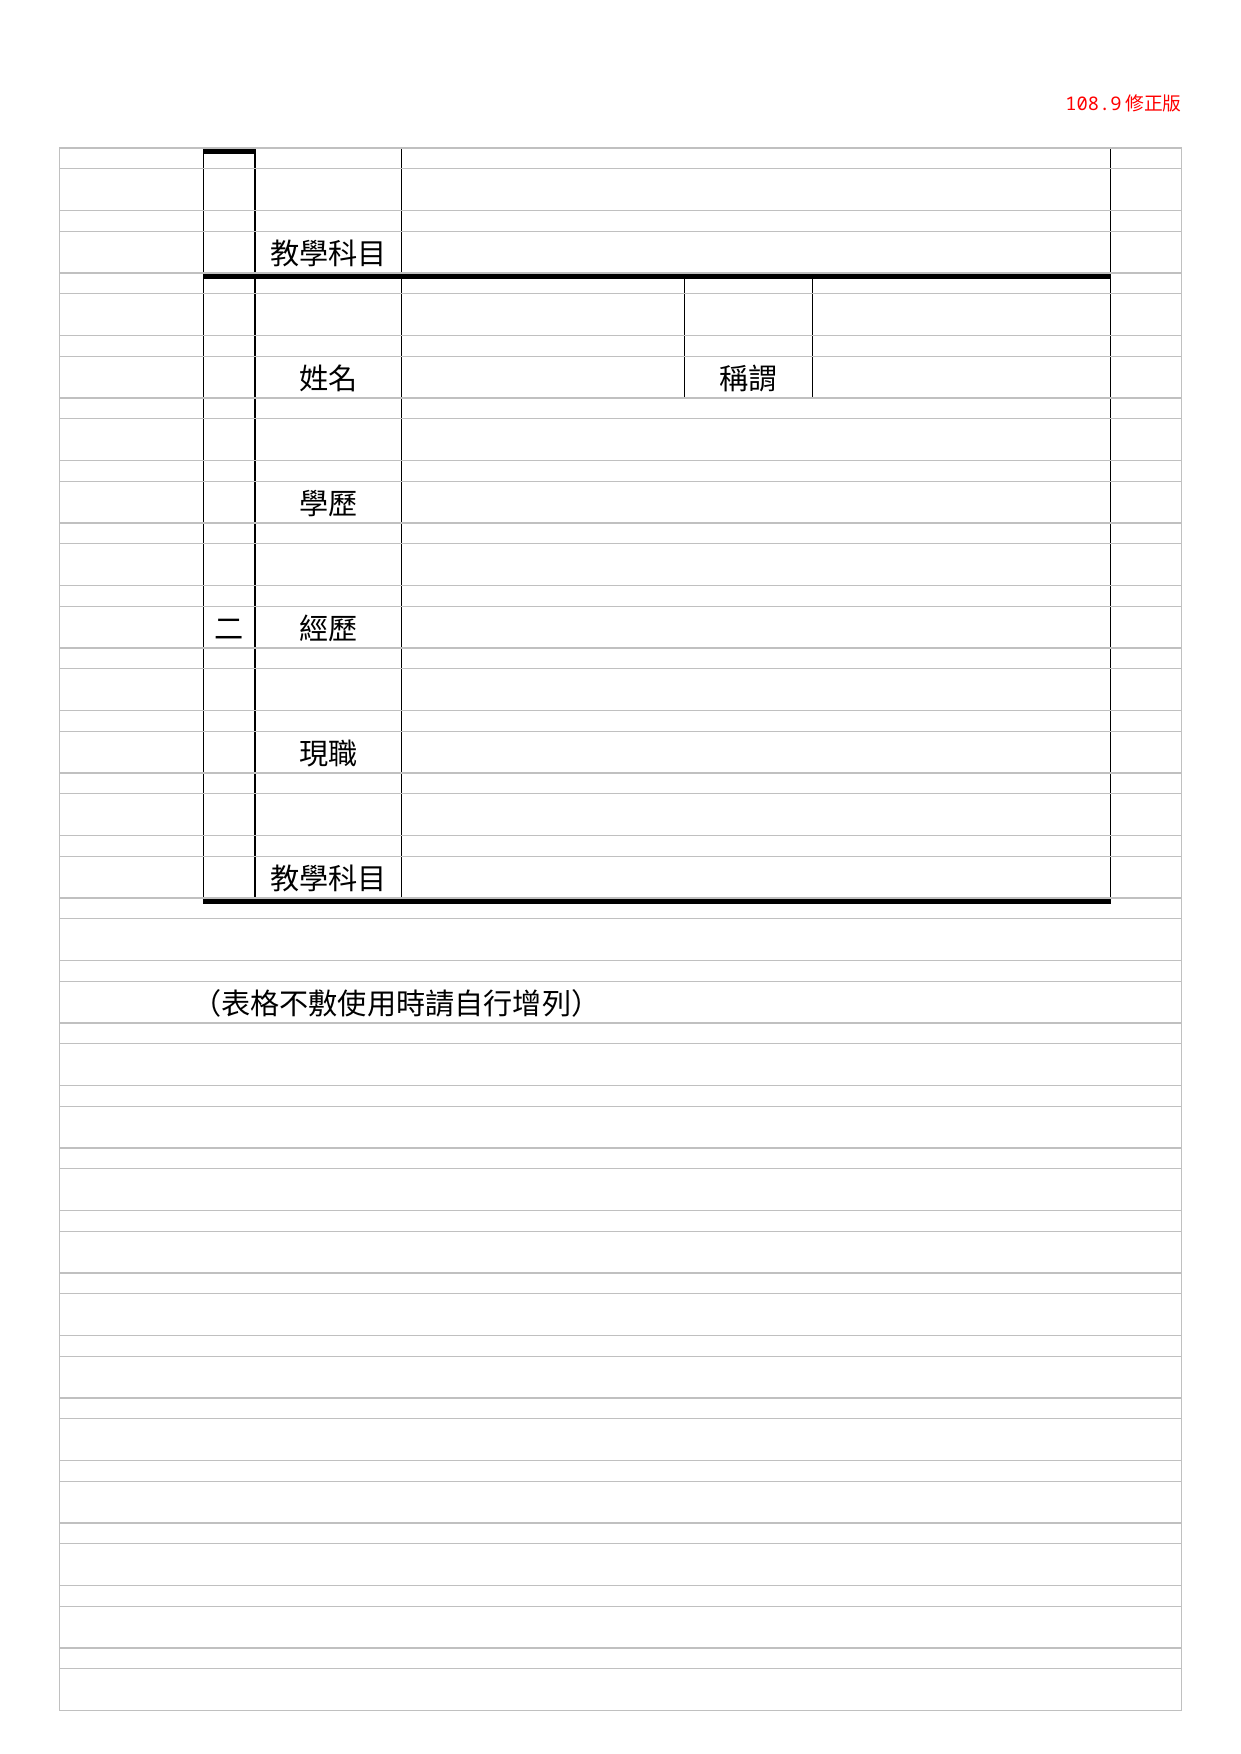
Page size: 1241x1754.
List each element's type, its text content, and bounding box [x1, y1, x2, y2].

table_cell 現職 [256, 732, 401, 772]
table_cell [256, 836, 401, 856]
table_cell [256, 294, 401, 335]
table_cell [402, 357, 684, 397]
table_cell [256, 169, 401, 210]
table_cell [402, 649, 1110, 668]
table_cell [402, 524, 1110, 543]
table_cell [402, 774, 1110, 793]
table_cell [402, 294, 684, 335]
table_cell [402, 607, 1110, 647]
table_cell [685, 336, 812, 356]
table_cell [402, 399, 1110, 418]
table_cell [685, 294, 812, 335]
table_cell 教學科目 [256, 232, 401, 272]
table_header [204, 169, 254, 210]
table_cell [256, 336, 401, 356]
table_cell [402, 149, 1110, 168]
table_cell 學歷 [256, 482, 401, 522]
table_cell [402, 794, 1110, 835]
table_cell [402, 836, 1110, 856]
table_cell [256, 149, 401, 168]
table_cell [204, 649, 254, 668]
table_cell [256, 711, 401, 731]
table_cell [402, 544, 1110, 585]
table_cell [204, 774, 254, 793]
table_cell [204, 357, 254, 397]
table_cell [204, 794, 254, 835]
table_cell [256, 794, 401, 835]
table_cell 稱謂 [685, 357, 812, 397]
table_cell [813, 336, 1110, 356]
table_cell [204, 544, 254, 585]
table_cell [685, 279, 812, 293]
table_cell 姓名 [256, 357, 401, 397]
table_cell [402, 669, 1110, 710]
table_cell [256, 669, 401, 710]
table_cell [256, 544, 401, 585]
table_header [204, 154, 254, 168]
table_cell [256, 399, 401, 418]
table_cell [813, 357, 1110, 397]
table_cell [813, 279, 1110, 293]
table_cell [813, 294, 1110, 335]
table_cell [204, 836, 254, 856]
table_cell [204, 732, 254, 772]
table_cell [256, 586, 401, 606]
table_cell [402, 211, 1110, 231]
table_cell [402, 586, 1110, 606]
table_cell [402, 857, 1110, 897]
table_cell [402, 732, 1110, 772]
table_cell [256, 774, 401, 793]
table_cell [204, 294, 254, 335]
table_cell [402, 169, 1110, 210]
table_cell [204, 279, 254, 293]
table_cell [204, 399, 254, 418]
table_cell [256, 649, 401, 668]
table_cell [204, 419, 254, 460]
table_cell [204, 857, 254, 897]
table_cell [204, 669, 254, 710]
table_cell [204, 461, 254, 481]
text [192, 961, 1181, 981]
table_cell [256, 524, 401, 543]
table_cell 經歷 [256, 607, 401, 647]
table_cell [402, 419, 1110, 460]
table_cell [256, 211, 401, 231]
table_cell [402, 279, 684, 293]
table_cell 二 [204, 607, 254, 647]
table_cell [256, 419, 401, 460]
table_cell [204, 336, 254, 356]
table_cell [256, 279, 401, 293]
table_header [204, 232, 254, 272]
table_cell [204, 482, 254, 522]
table_header [204, 211, 254, 231]
table_cell [402, 711, 1110, 731]
table_cell [256, 461, 401, 481]
table_cell [204, 586, 254, 606]
table_cell [402, 482, 1110, 522]
table_cell [204, 524, 254, 543]
table_cell [204, 711, 254, 731]
table_cell [402, 336, 684, 356]
text （表格不敷使用時請自行增列） [192, 982, 1181, 1022]
table_cell [402, 461, 1110, 481]
table_cell 教學科目 [256, 857, 401, 897]
table_cell [402, 232, 1110, 272]
